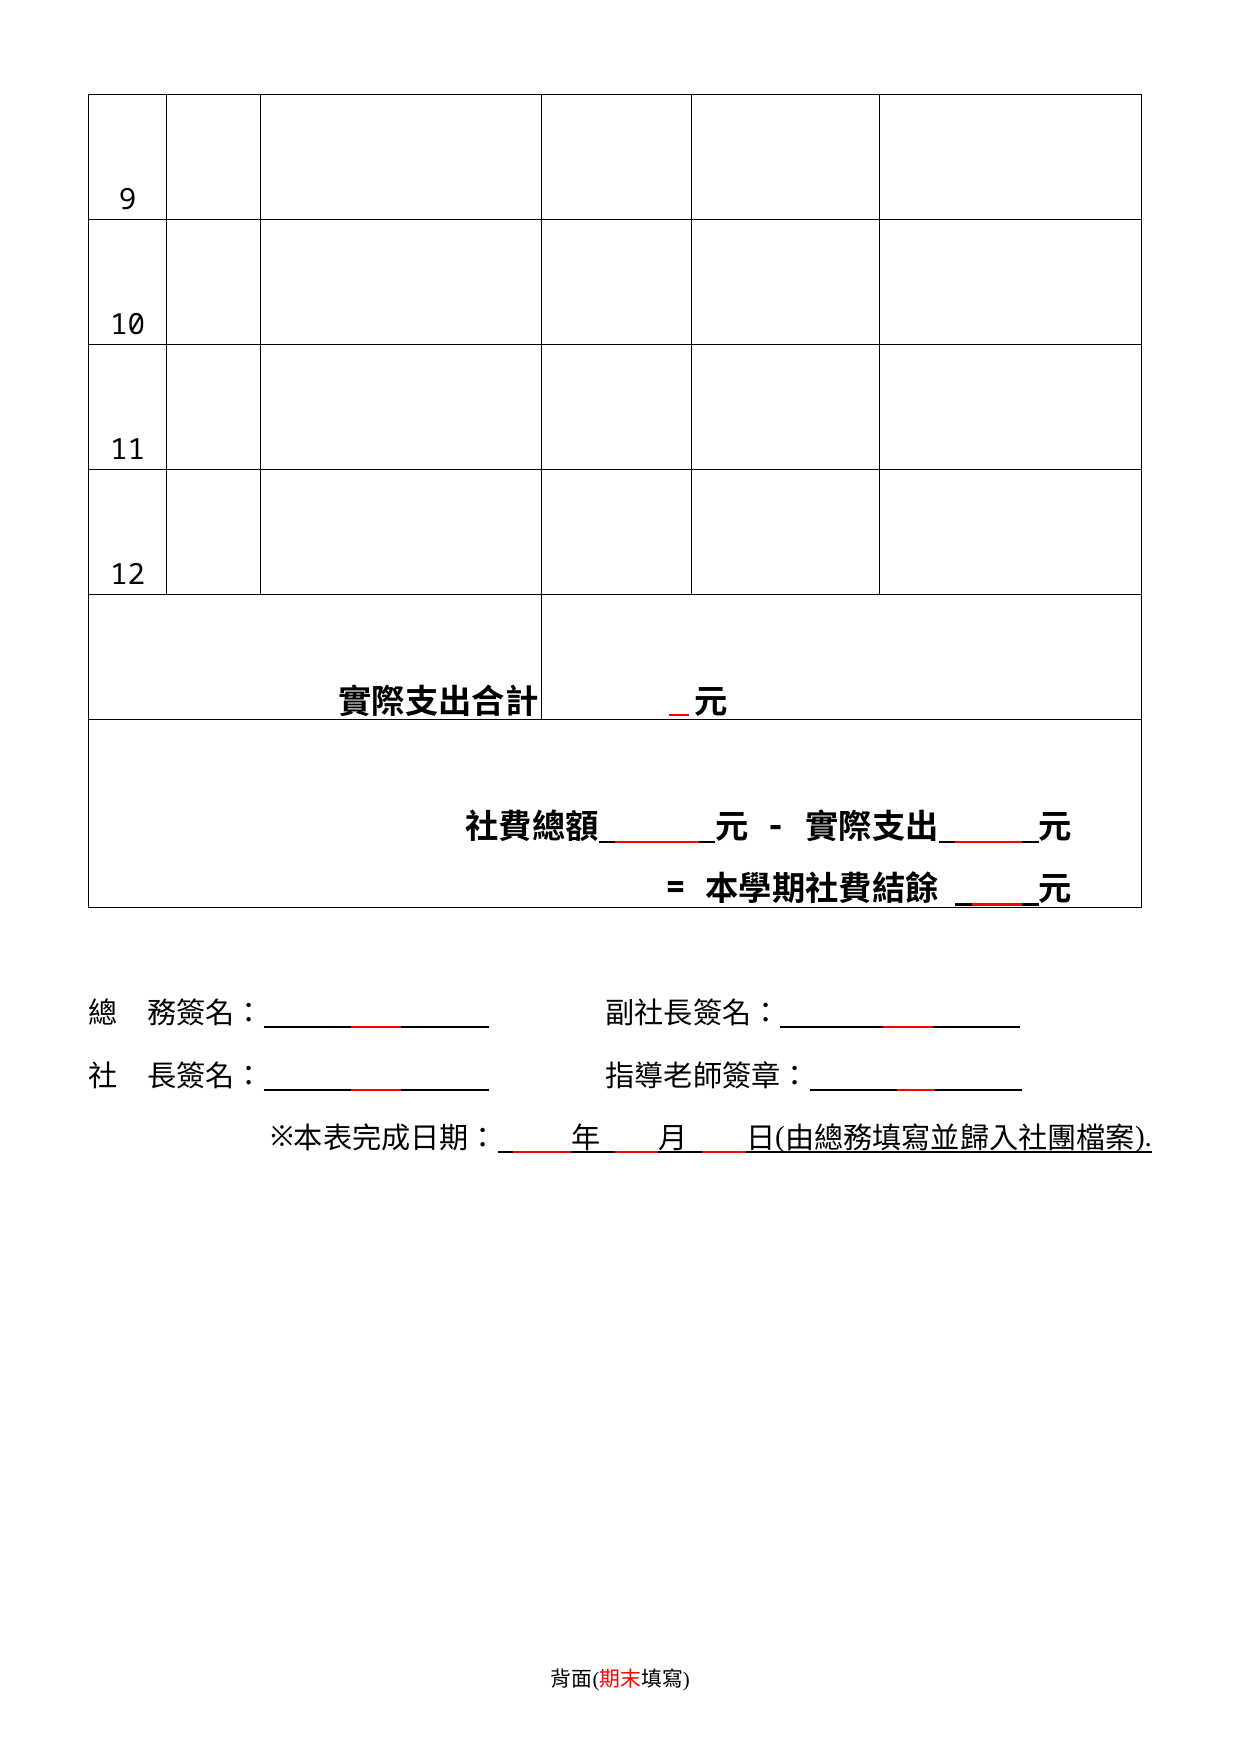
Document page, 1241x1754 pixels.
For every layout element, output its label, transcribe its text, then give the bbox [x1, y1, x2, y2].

text ※本表完成日期： 年 月 日(由總務填寫並歸入社團檔案). [89, 1094, 1152, 1157]
table_cell [542, 345, 691, 469]
table_cell [880, 345, 1141, 469]
text 社 長簽名： 指導老師簽章： [89, 1032, 1152, 1094]
table_cell 社費總額 元 - 實際支出 元 = 本學期社費結餘 元 [89, 720, 1141, 907]
table_cell [167, 95, 260, 219]
table_cell 11 [89, 345, 166, 469]
table_cell [692, 470, 879, 594]
table_cell [261, 470, 541, 594]
table_cell [261, 95, 541, 219]
table_cell [261, 220, 541, 344]
table_cell [542, 595, 692, 719]
table_cell [167, 220, 260, 344]
table_cell [880, 220, 1141, 344]
table_cell [261, 345, 541, 469]
table_cell [542, 220, 691, 344]
table_cell [167, 470, 260, 594]
table_cell [542, 470, 691, 594]
table_cell [542, 95, 691, 219]
table_cell 實際支出合計 [89, 595, 541, 719]
table_cell [692, 220, 879, 344]
table_cell 元 [692, 595, 1141, 719]
table_cell [692, 95, 879, 219]
table_cell [167, 345, 260, 469]
table_cell [880, 470, 1141, 594]
table_cell 9 [89, 95, 166, 219]
table_cell [692, 345, 879, 469]
table_cell [880, 95, 1141, 219]
table_cell 10 [89, 220, 166, 344]
text 總 務簽名： 副社長簽名： [89, 969, 1152, 1032]
table_cell 12 [89, 470, 166, 594]
